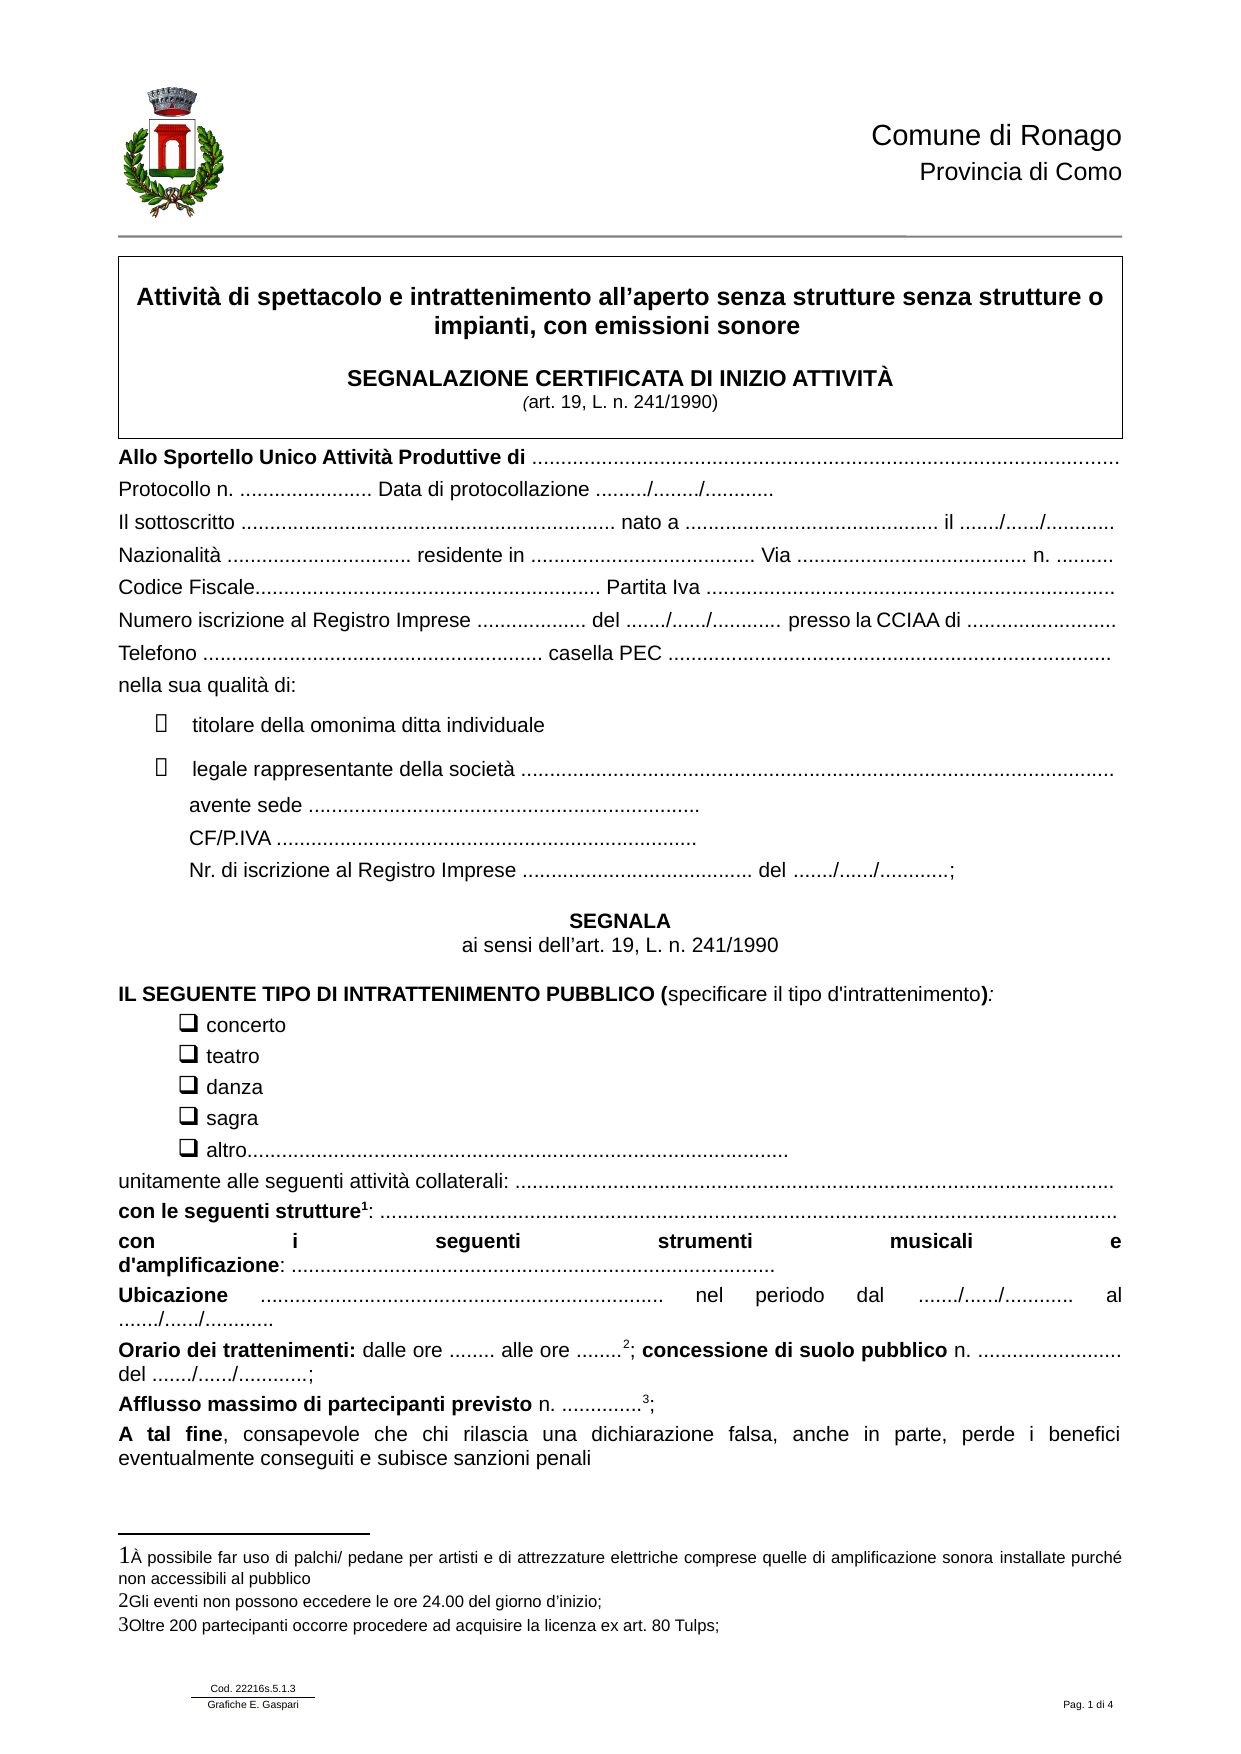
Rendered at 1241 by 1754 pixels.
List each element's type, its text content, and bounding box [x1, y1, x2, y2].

text con le seguenti strutture: ................................................................................................................................ [118, 1199, 1122, 1223]
text Provincia di Como [224, 157, 1122, 185]
text  sagra [177, 1106, 1122, 1131]
text Orario dei trattenimenti: dalle ore ........ alle ore ........; concessione di suolo pubblico n. ......................... del ......./....../............; [118, 1337, 1122, 1385]
table_header Attività di spettacolo e intrattenimento all’aperto senza strutture senza strutture o impianti, con emissioni sonore SEGNALAZIONE CERTIFICATA DI INIZIO ATTIVITÀ (art. 19, L. n. 241/1990) [119, 257, 1122, 437]
text IL SEGUENTE TIPO DI INTRATTENIMENTO PUBBLICO (specificare il tipo d'intrattenimento): [118, 982, 1122, 1006]
text unitamente alle seguenti attività collaterali: ........................................................................................................ [118, 1169, 1122, 1193]
text Afflusso massimo di partecipanti previsto n. ..............; [118, 1392, 1122, 1416]
text ai sensi dell’art. 19, L. n. 241/1990 [118, 933, 1122, 957]
text Ubicazione ...................................................................... nel periodo dal ......./....../............ al ......./....../............ [118, 1283, 1122, 1331]
text Oltre 200 partecipanti occorre procedere ad acquisire la licenza ex art. 80 Tulps; [118, 1612, 1122, 1636]
text Il sottoscritto ................................................................. nato a ............................................ il ......./....../............ [118, 510, 1122, 534]
text Protocollo n. ....................... Data di protocollazione ........./......../............ [118, 477, 1122, 501]
text Allo Sportello Unico Attività Produttive di [118, 445, 1122, 469]
picture [122, 87, 224, 219]
text CF/P.IVA ......................................................................... [189, 825, 1122, 849]
text SEGNALA [118, 909, 1122, 933]
text con i seguenti strumenti musicali e d'amplificazione: .................................................................................... [118, 1229, 1122, 1277]
text  danza [177, 1075, 1122, 1100]
text nella sua qualità di: [118, 673, 1122, 697]
text A tal fine, consapevole che chi rilascia una dichiarazione falsa, anche in parte, perde i benefici eventualmente conseguiti e subisce sanzioni penali [118, 1422, 1122, 1470]
text Nazionalità ................................ residente in ....................................... Via ........................................ n. .......... [118, 542, 1122, 566]
text Comune di Ronago [224, 118, 1122, 152]
text  teatro [177, 1044, 1122, 1069]
text Nr. di iscrizione al Registro Imprese ........................................ del ......./....../............; [189, 858, 1122, 882]
text Gli eventi non possono eccedere le ore 24.00 del giorno d’inizio; [118, 1588, 1122, 1612]
text  concerto [177, 1012, 1122, 1037]
text  altro.............................................................................................. [177, 1137, 1122, 1162]
text Codice Fiscale............................................................ Partita Iva ....................................................................... [118, 575, 1122, 599]
text  legale rappresentante della società ....................................................................................................... [153, 749, 1122, 783]
text avente sede .................................................................... [189, 793, 1122, 817]
text Numero iscrizione al Registro Imprese ................... del ......./....../............ presso la CCIAA di .......................... [118, 608, 1122, 632]
text  titolare della omonima ditta individuale [153, 706, 1122, 739]
text Telefono ........................................................... casella PEC ............................................................................. [118, 640, 1122, 664]
text À possibile far uso di palchi/ pedane per artisti e di attrezzature elettriche comprese quelle di amplificazione sonora installate purché non accessibili al pubblico [118, 1540, 1122, 1588]
